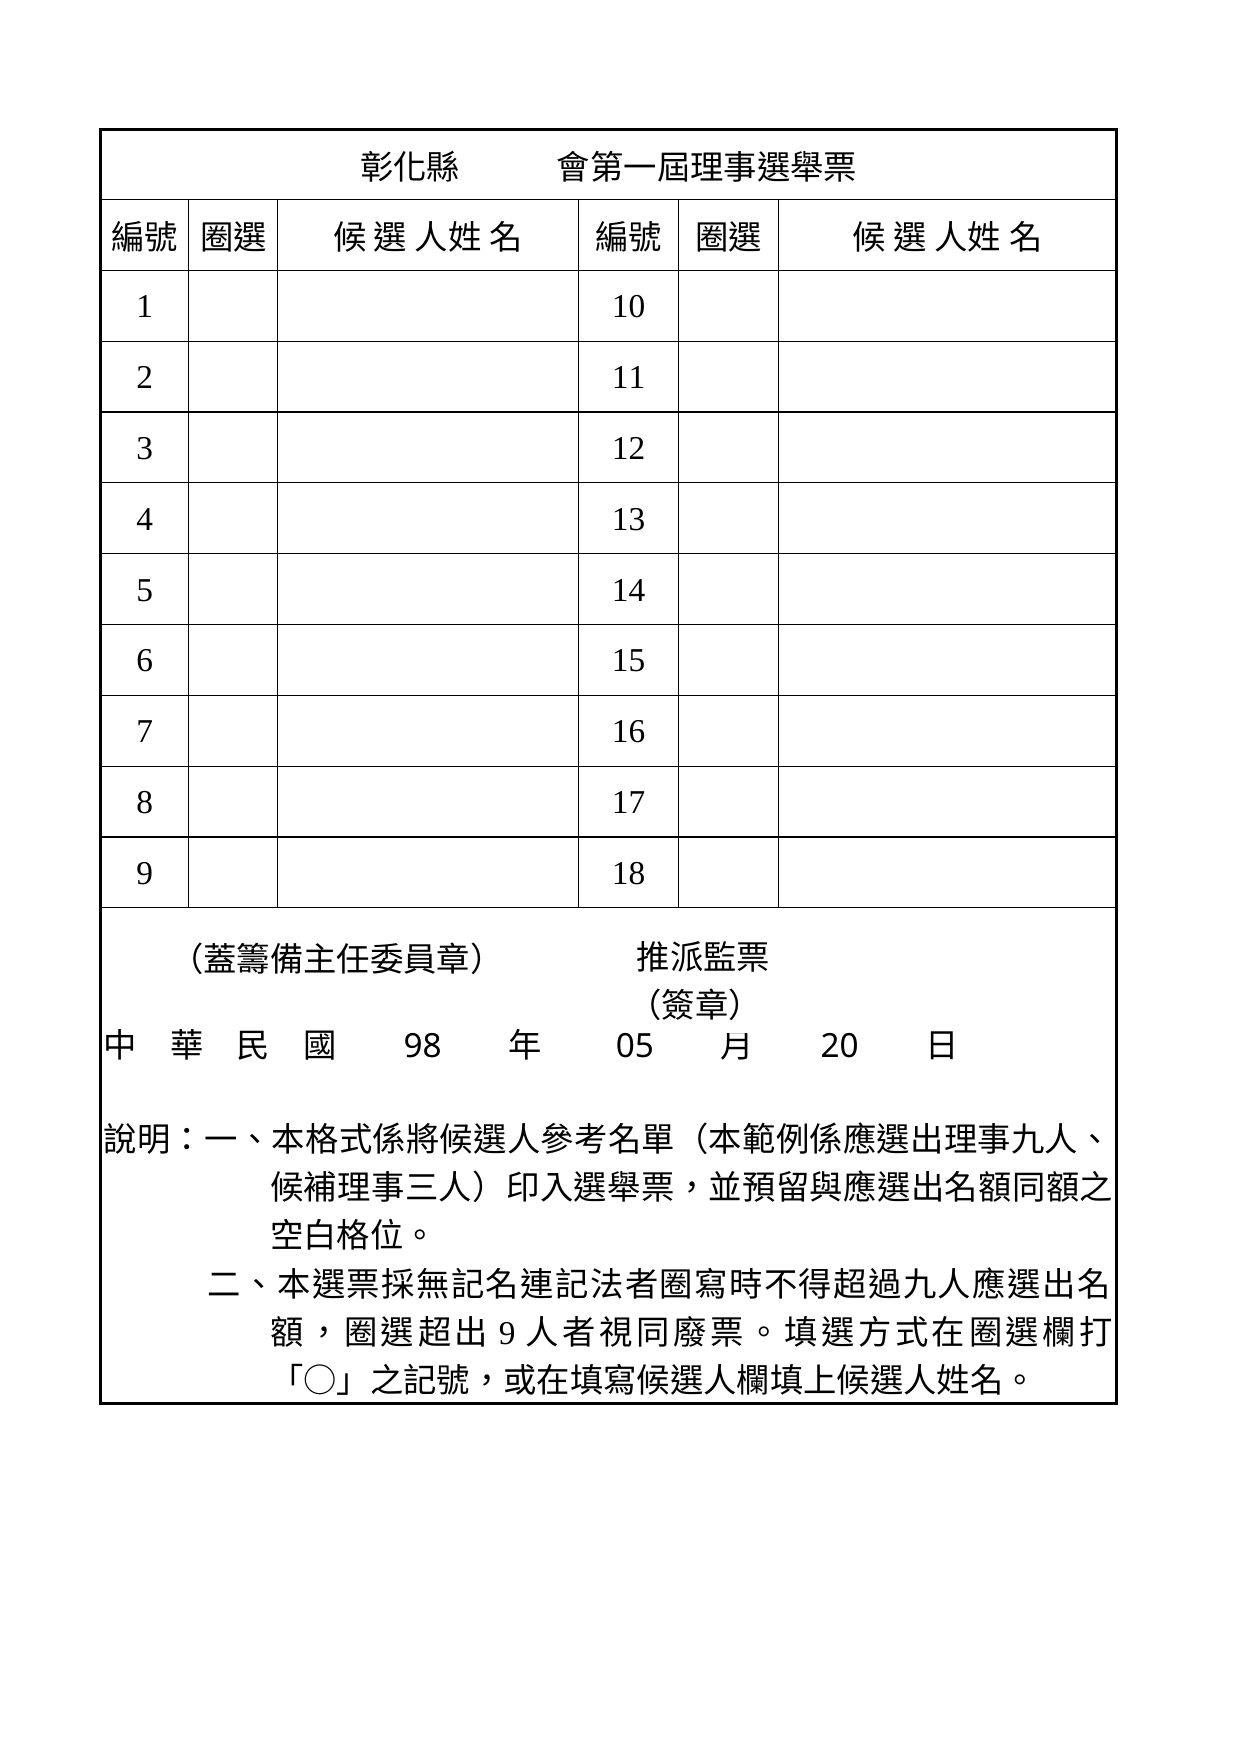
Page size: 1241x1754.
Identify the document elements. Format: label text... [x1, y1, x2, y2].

table_cell [679, 767, 778, 836]
table_cell 圈選 [679, 200, 778, 270]
table_cell 圈選 [189, 200, 277, 270]
table_cell 候 選 人姓 名 [278, 200, 578, 270]
table_cell [278, 696, 578, 766]
table_cell 編號 [579, 200, 678, 270]
table_cell 6 [102, 625, 188, 695]
table_cell [679, 625, 778, 695]
table_cell 7 [102, 696, 188, 766]
table_cell （蓋籌備主任委員章） 中 華 民 國 98 年 05 月 20 日 說明：一、本格式係將候選人參考名單（本範例係應選出理事九人、候補理事三人）印入選舉票，並預留與應選出名額同額之空白格位。 二、本選票採無記名連記法者圈寫時不得超過九人應選出名額，圈選超出9人者視同廢票。填選方式在圈選欄打「○」之記號，或在填寫候選人欄填上候選人姓名。 [102, 908, 1115, 1402]
table_cell [278, 271, 578, 341]
table_cell [189, 625, 277, 695]
table_cell [278, 413, 578, 482]
table_cell 14 [579, 554, 678, 624]
table_cell [779, 271, 1115, 341]
table_cell [779, 342, 1115, 411]
table_cell [278, 342, 578, 411]
table_cell [189, 696, 277, 766]
table_cell 15 [579, 625, 678, 695]
table_header 彰化縣 會第一屆理事選舉票 [102, 131, 1115, 199]
table_cell [189, 483, 277, 553]
table_cell 9 [102, 838, 188, 907]
table_cell [779, 696, 1115, 766]
table_cell [779, 838, 1115, 907]
table_cell [189, 413, 277, 482]
table_cell 編號 [102, 200, 188, 270]
table_cell [189, 342, 277, 411]
table_cell [189, 271, 277, 341]
table_cell 8 [102, 767, 188, 836]
table_cell [278, 554, 578, 624]
table_cell [679, 271, 778, 341]
table_cell [779, 554, 1115, 624]
table_cell 17 [579, 767, 678, 836]
table_cell [679, 413, 778, 482]
table_cell [679, 342, 778, 411]
table_cell 1 [102, 271, 188, 341]
table_cell [779, 625, 1115, 695]
table_cell [679, 696, 778, 766]
table_cell [278, 625, 578, 695]
table_cell [779, 483, 1115, 553]
table_cell 4 [102, 483, 188, 553]
table_cell 18 [579, 838, 678, 907]
table_cell 16 [579, 696, 678, 766]
table_cell [779, 413, 1115, 482]
table_cell 2 [102, 342, 188, 411]
table_cell [278, 838, 578, 907]
table_cell [189, 767, 277, 836]
table_cell [278, 767, 578, 836]
table_cell 候 選 人姓 名 [779, 200, 1115, 270]
table_cell 12 [579, 413, 678, 482]
table_cell [679, 554, 778, 624]
table_cell 13 [579, 483, 678, 553]
table_cell 10 [579, 271, 678, 341]
table_cell 5 [102, 554, 188, 624]
table_cell [679, 838, 778, 907]
table_cell [189, 838, 277, 907]
table_cell [278, 483, 578, 553]
table_cell 3 [102, 413, 188, 482]
table_cell [779, 767, 1115, 836]
table_cell [189, 554, 277, 624]
table_cell [679, 483, 778, 553]
table_cell 11 [579, 342, 678, 411]
